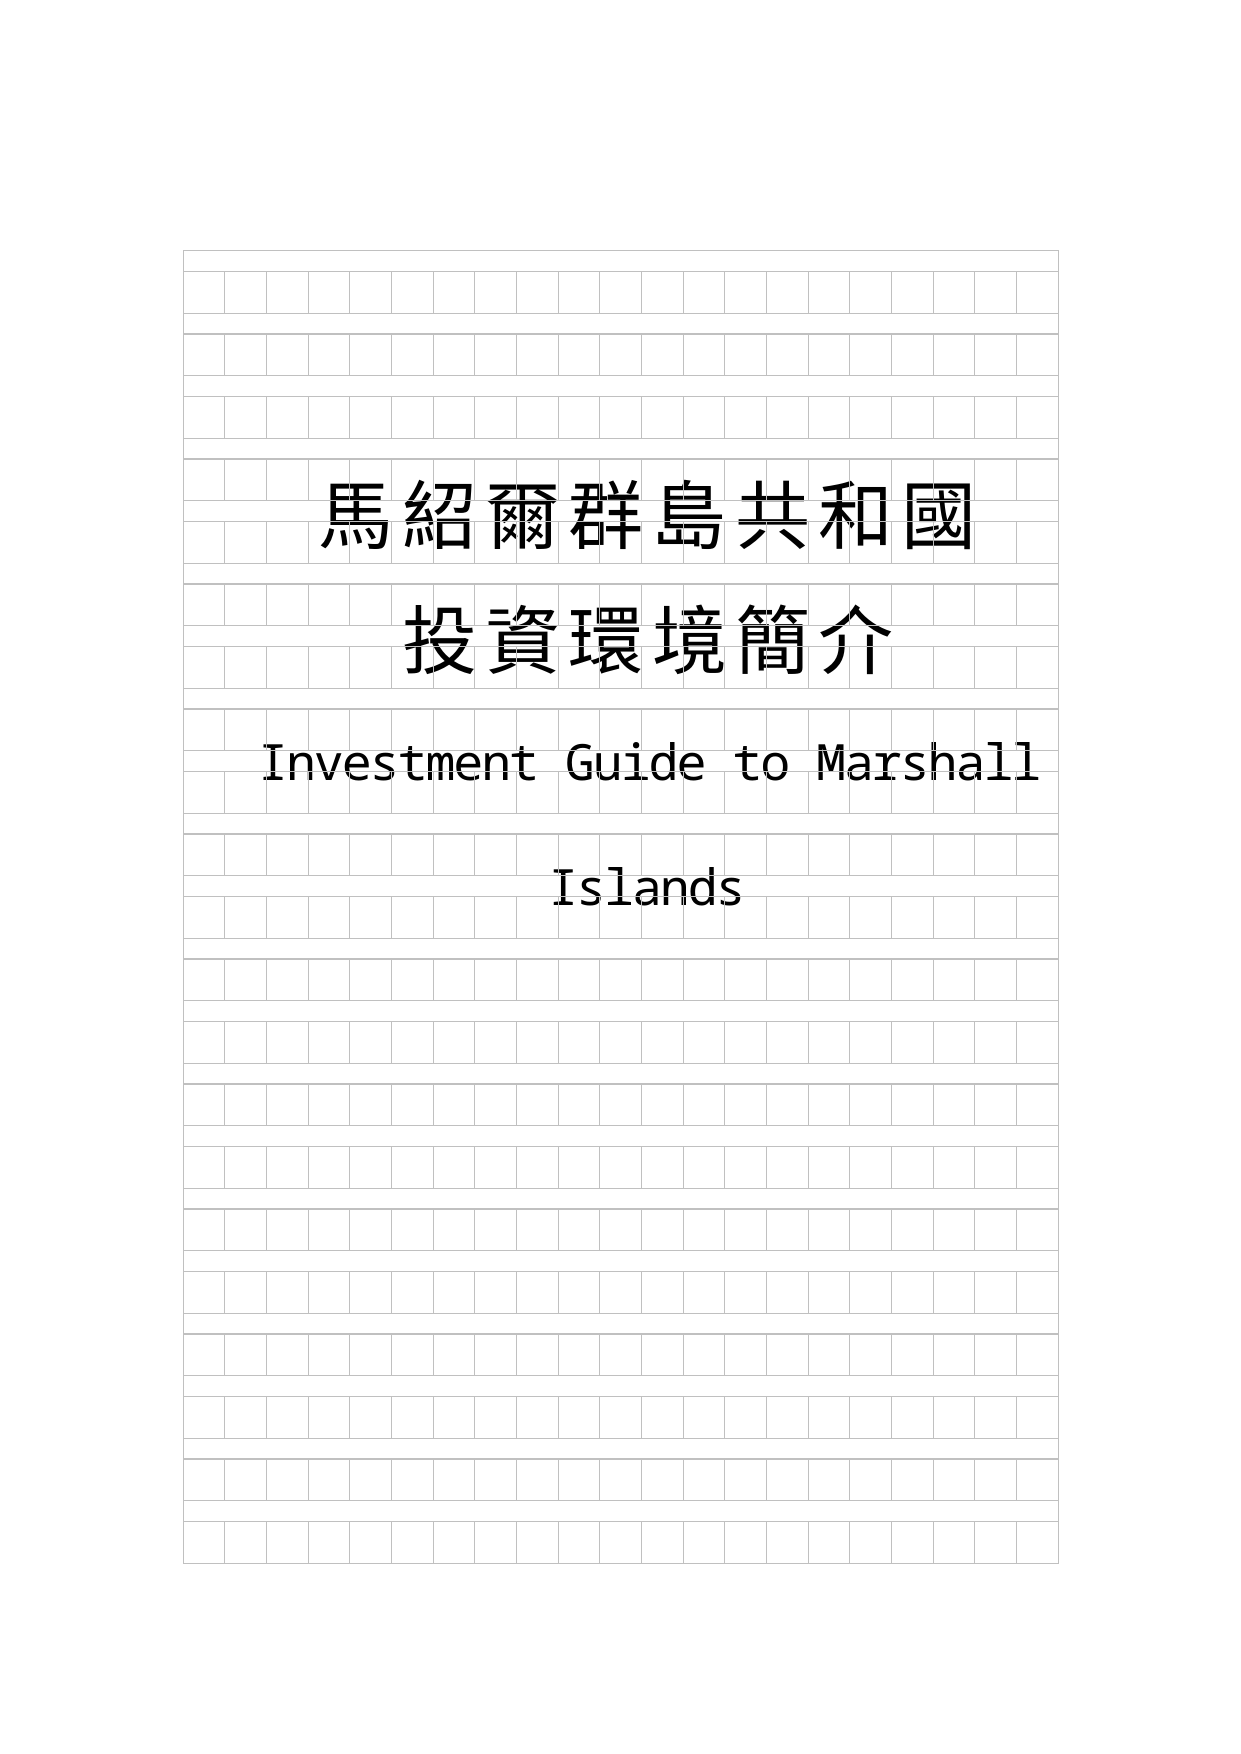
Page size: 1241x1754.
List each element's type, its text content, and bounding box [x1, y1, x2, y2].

table_cell 馬紹爾群島共和國 投資環境簡介 Investment Guide to Marshall Islands [559, 647, 599, 688]
table_cell 馬紹爾群島共和國 投資環境簡介 Investment Guide to Marshall Islands [600, 522, 641, 563]
table_cell 馬紹爾群島共和國 投資環境簡介 Investment Guide to Marshall Islands [935, 751, 997, 771]
table_cell 馬紹爾群島共和國 投資環境簡介 Investment Guide to Marshall Islands [412, 751, 519, 771]
table_cell 馬紹爾群島共和國 投資環境簡介 Investment Guide to Marshall Islands [350, 772, 391, 813]
table_cell 馬紹爾群島共和國 投資環境簡介 Investment Guide to Marshall Islands [559, 772, 599, 813]
table_cell 馬紹爾群島共和國 投資環境簡介 Investment Guide to Marshall Islands [850, 460, 891, 500]
table_cell 馬紹爾群島共和國 投資環境簡介 Investment Guide to Marshall Islands [475, 647, 516, 688]
table_cell 馬紹爾群島共和國 投資環境簡介 Investment Guide to Marshall Islands [600, 397, 641, 438]
table_cell 馬紹爾群島共和國 投資環境簡介 Investment Guide to Marshall Islands [309, 522, 349, 563]
table_cell 馬紹爾群島共和國 投資環境簡介 Investment Guide to Marshall Islands [713, 876, 1058, 896]
table_cell 馬紹爾群島共和國 投資環境簡介 Investment Guide to Marshall Islands [809, 585, 849, 625]
table_cell 馬紹爾群島共和國 投資環境簡介 Investment Guide to Marshall Islands [803, 626, 1058, 646]
table_cell 馬紹爾群島共和國 投資環境簡介 Investment Guide to Marshall Islands [809, 397, 849, 438]
table_cell 馬紹爾群島共和國 投資環境簡介 Investment Guide to Marshall Islands [975, 522, 1016, 563]
table_cell 馬紹爾群島共和國 投資環境簡介 Investment Guide to Marshall Islands [350, 835, 391, 875]
table_cell 馬紹爾群島共和國 投資環境簡介 Investment Guide to Marshall Islands [809, 897, 849, 938]
table_header [850, 272, 891, 313]
table_cell 馬紹爾群島共和國 投資環境簡介 Investment Guide to Marshall Islands [559, 522, 599, 563]
table_cell 馬紹爾群島共和國 投資環境簡介 Investment Guide to Marshall Islands [309, 397, 349, 438]
table_cell 馬紹爾群島共和國 投資環境簡介 Investment Guide to Marshall Islands [517, 897, 558, 938]
table_cell 馬紹爾群島共和國 投資環境簡介 Investment Guide to Marshall Islands [184, 835, 224, 875]
table_cell 馬紹爾群島共和國 投資環境簡介 Investment Guide to Marshall Islands [559, 585, 599, 625]
table_cell 馬紹爾群島共和國 投資環境簡介 Investment Guide to Marshall Islands [225, 835, 266, 875]
table_cell 馬紹爾群島共和國 投資環境簡介 Investment Guide to Marshall Islands [475, 460, 516, 500]
table_cell 馬紹爾群島共和國 投資環境簡介 Investment Guide to Marshall Islands [767, 710, 808, 750]
table_cell 馬紹爾群島共和國 投資環境簡介 Investment Guide to Marshall Islands [517, 522, 558, 563]
table_cell 馬紹爾群島共和國 投資環境簡介 Investment Guide to Marshall Islands [392, 647, 433, 688]
table_cell 馬紹爾群島共和國 投資環境簡介 Investment Guide to Marshall Islands [359, 501, 417, 521]
table_cell 馬紹爾群島共和國 投資環境簡介 Investment Guide to Marshall Islands [892, 710, 933, 750]
table_cell 馬紹爾群島共和國 投資環境簡介 Investment Guide to Marshall Islands [225, 522, 266, 563]
table_cell 馬紹爾群島共和國 投資環境簡介 Investment Guide to Marshall Islands [892, 397, 933, 438]
table_header [184, 335, 224, 375]
table_header [350, 272, 391, 313]
table_cell 馬紹爾群島共和國 投資環境簡介 Investment Guide to Marshall Islands [725, 522, 766, 563]
table_cell 馬紹爾群島共和國 投資環境簡介 Investment Guide to Marshall Islands [850, 835, 891, 875]
table_cell 馬紹爾群島共和國 投資環境簡介 Investment Guide to Marshall Islands [642, 835, 683, 875]
table_cell 馬紹爾群島共和國 投資環境簡介 Investment Guide to Marshall Islands [475, 710, 516, 750]
table_cell 馬紹爾群島共和國 投資環境簡介 Investment Guide to Marshall Islands [934, 897, 974, 938]
table_cell 馬紹爾群島共和國 投資環境簡介 Investment Guide to Marshall Islands [434, 647, 474, 688]
table_header [1059, 250, 1074, 385]
table_cell 馬紹爾群島共和國 投資環境簡介 Investment Guide to Marshall Islands [670, 501, 756, 521]
table_cell 馬紹爾群島共和國 投資環境簡介 Investment Guide to Marshall Islands [309, 835, 349, 875]
table_cell 馬紹爾群島共和國 投資環境簡介 Investment Guide to Marshall Islands [934, 710, 974, 750]
table_cell 馬紹爾群島共和國 投資環境簡介 Investment Guide to Marshall Islands [565, 876, 618, 896]
table_cell 馬紹爾群島共和國 投資環境簡介 Investment Guide to Marshall Islands [600, 647, 641, 688]
table_cell 馬紹爾群島共和國 投資環境簡介 Investment Guide to Marshall Islands [350, 897, 391, 938]
table_cell 馬紹爾群島共和國 投資環境簡介 Investment Guide to Marshall Islands [970, 501, 1058, 521]
table_cell 馬紹爾群島共和國 投資環境簡介 Investment Guide to Marshall Islands [475, 522, 516, 563]
table_cell 馬紹爾群島共和國 投資環境簡介 Investment Guide to Marshall Islands [684, 397, 724, 438]
table_header [184, 251, 1058, 271]
table_cell 馬紹爾群島共和國 投資環境簡介 Investment Guide to Marshall Islands [184, 564, 1058, 583]
table_cell 馬紹爾群島共和國 投資環境簡介 Investment Guide to Marshall Islands [309, 647, 349, 688]
table_cell 馬紹爾群島共和國 投資環境簡介 Investment Guide to Marshall Islands [684, 585, 724, 625]
table_cell 馬紹爾群島共和國 投資環境簡介 Investment Guide to Marshall Islands [350, 647, 391, 688]
table_cell 馬紹爾群島共和國 投資環境簡介 Investment Guide to Marshall Islands [975, 835, 1016, 875]
table_cell 馬紹爾群島共和國 投資環境簡介 Investment Guide to Marshall Islands [475, 772, 516, 813]
table_cell 馬紹爾群島共和國 投資環境簡介 Investment Guide to Marshall Islands [809, 772, 849, 813]
table_header [684, 272, 724, 313]
table_cell 馬紹爾群島共和國 投資環境簡介 Investment Guide to Marshall Islands [767, 772, 808, 813]
table_cell 馬紹爾群島共和國 投資環境簡介 Investment Guide to Marshall Islands [309, 585, 349, 625]
table_header [309, 272, 349, 313]
table_cell 馬紹爾群島共和國 投資環境簡介 Investment Guide to Marshall Islands [184, 647, 224, 688]
table_cell 馬紹爾群島共和國 投資環境簡介 Investment Guide to Marshall Islands [850, 522, 891, 563]
table_cell 馬紹爾群島共和國 投資環境簡介 Investment Guide to Marshall Islands [892, 772, 933, 813]
table_cell 馬紹爾群島共和國 投資環境簡介 Investment Guide to Marshall Islands [350, 585, 391, 625]
table_header [184, 272, 224, 313]
table_cell 馬紹爾群島共和國 投資環境簡介 Investment Guide to Marshall Islands [1017, 835, 1058, 875]
table_cell 馬紹爾群島共和國 投資環境簡介 Investment Guide to Marshall Islands [892, 585, 933, 625]
table_cell 馬紹爾群島共和國 投資環境簡介 Investment Guide to Marshall Islands [392, 772, 433, 813]
table_header [434, 335, 474, 375]
table_cell 馬紹爾群島共和國 投資環境簡介 Investment Guide to Marshall Islands [517, 835, 558, 875]
table_header [767, 335, 808, 375]
table_cell 馬紹爾群島共和國 投資環境簡介 Investment Guide to Marshall Islands [559, 397, 599, 438]
table_cell 馬紹爾群島共和國 投資環境簡介 Investment Guide to Marshall Islands [350, 460, 391, 500]
table_cell 馬紹爾群島共和國 投資環境簡介 Investment Guide to Marshall Islands [475, 585, 516, 625]
table_header [1017, 335, 1058, 375]
table_cell 馬紹爾群島共和國 投資環境簡介 Investment Guide to Marshall Islands [850, 897, 891, 938]
table_header [184, 376, 1058, 385]
table_cell 馬紹爾群島共和國 投資環境簡介 Investment Guide to Marshall Islands [934, 522, 974, 563]
table_cell 馬紹爾群島共和國 投資環境簡介 Investment Guide to Marshall Islands [934, 835, 974, 875]
table_header [934, 335, 974, 375]
table_cell 馬紹爾群島共和國 投資環境簡介 Investment Guide to Marshall Islands [642, 460, 683, 500]
table_cell 馬紹爾群島共和國 投資環境簡介 Investment Guide to Marshall Islands [1017, 397, 1058, 438]
table_header [642, 335, 683, 375]
table_cell 馬紹爾群島共和國 投資環境簡介 Investment Guide to Marshall Islands [975, 585, 1016, 625]
table_cell 馬紹爾群島共和國 投資環境簡介 Investment Guide to Marshall Islands [600, 772, 641, 813]
table_header [350, 335, 391, 375]
table_cell 馬紹爾群島共和國 投資環境簡介 Investment Guide to Marshall Islands [421, 626, 579, 646]
table_cell 馬紹爾群島共和國 投資環境簡介 Investment Guide to Marshall Islands [350, 710, 391, 750]
table_cell 馬紹爾群島共和國 投資環境簡介 Investment Guide to Marshall Islands [975, 397, 1016, 438]
table_cell 馬紹爾群島共和國 投資環境簡介 Investment Guide to Marshall Islands [684, 835, 724, 875]
table_cell 馬紹爾群島共和國 投資環境簡介 Investment Guide to Marshall Islands [184, 876, 561, 896]
table_header [517, 335, 558, 375]
table_cell 馬紹爾群島共和國 投資環境簡介 Investment Guide to Marshall Islands [642, 585, 683, 625]
table_header [267, 272, 308, 313]
table_cell 馬紹爾群島共和國 投資環境簡介 Investment Guide to Marshall Islands [809, 460, 849, 500]
table_cell 馬紹爾群島共和國 投資環境簡介 Investment Guide to Marshall Islands [642, 397, 683, 438]
table_cell 馬紹爾群島共和國 投資環境簡介 Investment Guide to Marshall Islands [892, 647, 933, 688]
table_cell 馬紹爾群島共和國 投資環境簡介 Investment Guide to Marshall Islands [184, 585, 224, 625]
table_cell 馬紹爾群島共和國 投資環境簡介 Investment Guide to Marshall Islands [267, 835, 308, 875]
table_cell 馬紹爾群島共和國 投資環境簡介 Investment Guide to Marshall Islands [392, 835, 433, 875]
table_cell 馬紹爾群島共和國 投資環境簡介 Investment Guide to Marshall Islands [747, 751, 818, 771]
table_cell 馬紹爾群島共和國 投資環境簡介 Investment Guide to Marshall Islands [309, 897, 349, 938]
table_header [892, 272, 933, 313]
table_cell 馬紹爾群島共和國 投資環境簡介 Investment Guide to Marshall Islands [1059, 385, 1074, 938]
table_cell 馬紹爾群島共和國 投資環境簡介 Investment Guide to Marshall Islands [184, 814, 1058, 833]
table_cell 馬紹爾群島共和國 投資環境簡介 Investment Guide to Marshall Islands [434, 460, 474, 500]
table_cell 馬紹爾群島共和國 投資環境簡介 Investment Guide to Marshall Islands [184, 397, 224, 438]
table_cell 馬紹爾群島共和國 投資環境簡介 Investment Guide to Marshall Islands [225, 897, 266, 938]
table_cell 馬紹爾群島共和國 投資環境簡介 Investment Guide to Marshall Islands [934, 647, 974, 688]
table_cell 馬紹爾群島共和國 投資環境簡介 Investment Guide to Marshall Islands [892, 522, 933, 563]
table_cell 馬紹爾群島共和國 投資環境簡介 Investment Guide to Marshall Islands [892, 897, 933, 938]
table_cell 馬紹爾群島共和國 投資環境簡介 Investment Guide to Marshall Islands [184, 501, 330, 521]
table_header [934, 272, 974, 313]
table_cell 馬紹爾群島共和國 投資環境簡介 Investment Guide to Marshall Islands [267, 460, 308, 500]
table_cell 馬紹爾群島共和國 投資環境簡介 Investment Guide to Marshall Islands [275, 751, 407, 771]
table_cell 馬紹爾群島共和國 投資環境簡介 Investment Guide to Marshall Islands [559, 835, 599, 875]
table_header [809, 272, 849, 313]
table_cell 馬紹爾群島共和國 投資環境簡介 Investment Guide to Marshall Islands [184, 772, 224, 813]
table_cell 馬紹爾群島共和國 投資環境簡介 Investment Guide to Marshall Islands [684, 772, 724, 813]
table_cell 馬紹爾群島共和國 投資環境簡介 Investment Guide to Marshall Islands [225, 585, 266, 625]
table_cell 馬紹爾群島共和國 投資環境簡介 Investment Guide to Marshall Islands [475, 897, 516, 938]
table_cell 馬紹爾群島共和國 投資環境簡介 Investment Guide to Marshall Islands [642, 897, 683, 938]
table_cell 馬紹爾群島共和國 投資環境簡介 Investment Guide to Marshall Islands [309, 460, 349, 500]
table_header [267, 335, 308, 375]
table_cell 馬紹爾群島共和國 投資環境簡介 Investment Guide to Marshall Islands [434, 585, 474, 625]
table_cell 馬紹爾群島共和國 投資環境簡介 Investment Guide to Marshall Islands [725, 772, 766, 813]
table_header [850, 335, 891, 375]
table_cell 馬紹爾群島共和國 投資環境簡介 Investment Guide to Marshall Islands [225, 710, 266, 750]
table_cell 馬紹爾群島共和國 投資環境簡介 Investment Guide to Marshall Islands [309, 710, 349, 750]
table_cell 馬紹爾群島共和國 投資環境簡介 Investment Guide to Marshall Islands [184, 522, 224, 563]
table_cell 馬紹爾群島共和國 投資環境簡介 Investment Guide to Marshall Islands [684, 522, 724, 563]
table_cell 馬紹爾群島共和國 投資環境簡介 Investment Guide to Marshall Islands [475, 397, 516, 438]
table_cell 馬紹爾群島共和國 投資環境簡介 Investment Guide to Marshall Islands [392, 710, 433, 750]
table_cell 馬紹爾群島共和國 投資環境簡介 Investment Guide to Marshall Islands [392, 460, 433, 500]
table_cell 馬紹爾群島共和國 投資環境簡介 Investment Guide to Marshall Islands [350, 522, 391, 563]
table_cell 馬紹爾群島共和國 投資環境簡介 Investment Guide to Marshall Islands [434, 397, 474, 438]
table_cell 馬紹爾群島共和國 投資環境簡介 Investment Guide to Marshall Islands [225, 460, 266, 500]
table_cell 馬紹爾群島共和國 投資環境簡介 Investment Guide to Marshall Islands [267, 772, 308, 813]
table_cell 馬紹爾群島共和國 投資環境簡介 Investment Guide to Marshall Islands [725, 710, 766, 750]
table_cell 馬紹爾群島共和國 投資環境簡介 Investment Guide to Marshall Islands [559, 710, 599, 750]
table_cell 馬紹爾群島共和國 投資環境簡介 Investment Guide to Marshall Islands [892, 460, 933, 500]
table_cell 馬紹爾群島共和國 投資環境簡介 Investment Guide to Marshall Islands [600, 897, 641, 938]
table_cell 馬紹爾群島共和國 投資環境簡介 Investment Guide to Marshall Islands [642, 772, 683, 813]
table_header [600, 335, 641, 375]
table_cell 馬紹爾群島共和國 投資環境簡介 Investment Guide to Marshall Islands [725, 460, 766, 500]
table_cell 馬紹爾群島共和國 投資環境簡介 Investment Guide to Marshall Islands [674, 751, 742, 771]
table_cell 馬紹爾群島共和國 投資環境簡介 Investment Guide to Marshall Islands [1017, 710, 1058, 750]
table_header [892, 335, 933, 375]
table_cell 馬紹爾群島共和國 投資環境簡介 Investment Guide to Marshall Islands [684, 460, 724, 500]
table_cell 馬紹爾群島共和國 投資環境簡介 Investment Guide to Marshall Islands [517, 647, 558, 688]
table_cell 馬紹爾群島共和國 投資環境簡介 Investment Guide to Marshall Islands [184, 897, 224, 938]
table_cell 馬紹爾群島共和國 投資環境簡介 Investment Guide to Marshall Islands [684, 647, 724, 688]
table_header [600, 272, 641, 313]
table_cell 馬紹爾群島共和國 投資環境簡介 Investment Guide to Marshall Islands [559, 460, 599, 500]
table_cell 馬紹爾群島共和國 投資環境簡介 Investment Guide to Marshall Islands [1017, 460, 1058, 500]
table_cell 馬紹爾群島共和國 投資環境簡介 Investment Guide to Marshall Islands [725, 835, 766, 875]
table_header [184, 314, 1058, 333]
table_cell 馬紹爾群島共和國 投資環境簡介 Investment Guide to Marshall Islands [184, 710, 224, 750]
table_cell 馬紹爾群島共和國 投資環境簡介 Investment Guide to Marshall Islands [1017, 772, 1058, 813]
table_cell 馬紹爾群島共和國 投資環境簡介 Investment Guide to Marshall Islands [434, 522, 474, 563]
table_cell 馬紹爾群島共和國 投資環境簡介 Investment Guide to Marshall Islands [725, 897, 766, 938]
table_cell 馬紹爾群島共和國 投資環境簡介 Investment Guide to Marshall Islands [184, 439, 1058, 458]
table_cell 馬紹爾群島共和國 投資環境簡介 Investment Guide to Marshall Islands [725, 397, 766, 438]
table_header [725, 272, 766, 313]
table_cell 馬紹爾群島共和國 投資環境簡介 Investment Guide to Marshall Islands [975, 897, 1016, 938]
table_header [1017, 272, 1058, 313]
table_cell 馬紹爾群島共和國 投資環境簡介 Investment Guide to Marshall Islands [184, 460, 224, 500]
table_header [309, 335, 349, 375]
table_cell 馬紹爾群島共和國 投資環境簡介 Investment Guide to Marshall Islands [572, 751, 670, 771]
table_cell 馬紹爾群島共和國 投資環境簡介 Investment Guide to Marshall Islands [892, 835, 933, 875]
table_cell 馬紹爾群島共和國 投資環境簡介 Investment Guide to Marshall Islands [767, 522, 808, 563]
table_cell 馬紹爾群島共和國 投資環境簡介 Investment Guide to Marshall Islands [517, 772, 558, 813]
table_cell 馬紹爾群島共和國 投資環境簡介 Investment Guide to Marshall Islands [767, 585, 808, 625]
table_header [475, 335, 516, 375]
table_cell 馬紹爾群島共和國 投資環境簡介 Investment Guide to Marshall Islands [517, 585, 558, 625]
table_cell 馬紹爾群島共和國 投資環境簡介 Investment Guide to Marshall Islands [1017, 897, 1058, 938]
table_cell 馬紹爾群島共和國 投資環境簡介 Investment Guide to Marshall Islands [415, 501, 495, 521]
table_cell 馬紹爾群島共和國 投資環境簡介 Investment Guide to Marshall Islands [434, 772, 474, 813]
table_cell 馬紹爾群島共和國 投資環境簡介 Investment Guide to Marshall Islands [392, 897, 433, 938]
table_cell 馬紹爾群島共和國 投資環境簡介 Investment Guide to Marshall Islands [309, 772, 349, 813]
table_cell 馬紹爾群島共和國 投資環境簡介 Investment Guide to Marshall Islands [392, 522, 433, 563]
table_header [975, 335, 1016, 375]
table_cell 馬紹爾群島共和國 投資環境簡介 Investment Guide to Marshall Islands [225, 397, 266, 438]
table_cell 馬紹爾群島共和國 投資環境簡介 Investment Guide to Marshall Islands [1017, 585, 1058, 625]
table_header [559, 335, 599, 375]
table_cell 馬紹爾群島共和國 投資環境簡介 Investment Guide to Marshall Islands [584, 626, 664, 646]
table_cell 馬紹爾群島共和國 投資環境簡介 Investment Guide to Marshall Islands [975, 460, 1016, 500]
table_cell 馬紹爾群島共和國 投資環境簡介 Investment Guide to Marshall Islands [267, 397, 308, 438]
table_cell 馬紹爾群島共和國 投資環境簡介 Investment Guide to Marshall Islands [434, 710, 474, 750]
table_header [767, 272, 808, 313]
table_cell 馬紹爾群島共和國 投資環境簡介 Investment Guide to Marshall Islands [934, 772, 974, 813]
table_cell 馬紹爾群島共和國 投資環境簡介 Investment Guide to Marshall Islands [267, 897, 308, 938]
table_header [392, 272, 433, 313]
table_cell 馬紹爾群島共和國 投資環境簡介 Investment Guide to Marshall Islands [684, 710, 724, 750]
table_header [809, 335, 849, 375]
table_cell 馬紹爾群島共和國 投資環境簡介 Investment Guide to Marshall Islands [975, 647, 1016, 688]
table_cell 馬紹爾群島共和國 投資環境簡介 Investment Guide to Marshall Islands [850, 647, 891, 688]
table_cell 馬紹爾群島共和國 投資環境簡介 Investment Guide to Marshall Islands [844, 751, 931, 771]
table_cell 馬紹爾群島共和國 投資環境簡介 Investment Guide to Marshall Islands [225, 772, 266, 813]
table_cell 馬紹爾群島共和國 投資環境簡介 Investment Guide to Marshall Islands [1017, 522, 1058, 563]
table_cell 馬紹爾群島共和國 投資環境簡介 Investment Guide to Marshall Islands [809, 647, 849, 688]
table_cell 馬紹爾群島共和國 投資環境簡介 Investment Guide to Marshall Islands [434, 835, 474, 875]
table_cell 馬紹爾群島共和國 投資環境簡介 Investment Guide to Marshall Islands [809, 522, 849, 563]
table_header [225, 272, 266, 313]
table_cell 馬紹爾群島共和國 投資環境簡介 Investment Guide to Marshall Islands [725, 647, 766, 688]
table_header [475, 272, 516, 313]
table_header [517, 272, 558, 313]
table_header [725, 335, 766, 375]
table_cell 馬紹爾群島共和國 投資環境簡介 Investment Guide to Marshall Islands [184, 626, 416, 646]
table_cell 馬紹爾群島共和國 投資環境簡介 Investment Guide to Marshall Islands [225, 647, 266, 688]
table_cell 馬紹爾群島共和國 投資環境簡介 Investment Guide to Marshall Islands [767, 397, 808, 438]
table_cell 馬紹爾群島共和國 投資環境簡介 Investment Guide to Marshall Islands [975, 772, 1016, 813]
table_cell 馬紹爾群島共和國 投資環境簡介 Investment Guide to Marshall Islands [975, 710, 1016, 750]
table_cell 馬紹爾群島共和國 投資環境簡介 Investment Guide to Marshall Islands [642, 710, 683, 750]
table_cell 馬紹爾群島共和國 投資環境簡介 Investment Guide to Marshall Islands [350, 397, 391, 438]
table_cell 馬紹爾群島共和國 投資環境簡介 Investment Guide to Marshall Islands [184, 751, 271, 771]
table_cell 馬紹爾群島共和國 投資環境簡介 Investment Guide to Marshall Islands [434, 897, 474, 938]
table_header [434, 272, 474, 313]
table_cell 馬紹爾群島共和國 投資環境簡介 Investment Guide to Marshall Islands [267, 710, 308, 750]
table_cell 馬紹爾群島共和國 投資環境簡介 Investment Guide to Marshall Islands [1017, 647, 1058, 688]
table_cell 馬紹爾群島共和國 投資環境簡介 Investment Guide to Marshall Islands [267, 585, 308, 625]
table_cell 馬紹爾群島共和國 投資環境簡介 Investment Guide to Marshall Islands [392, 585, 433, 625]
table_cell 馬紹爾群島共和國 投資環境簡介 Investment Guide to Marshall Islands [600, 585, 641, 625]
table_cell 馬紹爾群島共和國 投資環境簡介 Investment Guide to Marshall Islands [517, 397, 558, 438]
table_cell 馬紹爾群島共和國 投資環境簡介 Investment Guide to Marshall Islands [267, 522, 308, 563]
table_cell 馬紹爾群島共和國 投資環境簡介 Investment Guide to Marshall Islands [517, 710, 558, 750]
table_cell 馬紹爾群島共和國 投資環境簡介 Investment Guide to Marshall Islands [767, 460, 808, 500]
table_cell 馬紹爾群島共和國 投資環境簡介 Investment Guide to Marshall Islands [934, 585, 974, 625]
table_cell 馬紹爾群島共和國 投資環境簡介 Investment Guide to Marshall Islands [642, 522, 683, 563]
table_cell 馬紹爾群島共和國 投資環境簡介 Investment Guide to Marshall Islands [475, 835, 516, 875]
table_cell 馬紹爾群島共和國 投資環境簡介 Investment Guide to Marshall Islands [669, 626, 742, 646]
table_header [642, 272, 683, 313]
table_cell 馬紹爾群島共和國 投資環境簡介 Investment Guide to Marshall Islands [809, 710, 849, 750]
table_cell 馬紹爾群島共和國 投資環境簡介 Investment Guide to Marshall Islands [600, 710, 641, 750]
table_cell 馬紹爾群島共和國 投資環境簡介 Investment Guide to Marshall Islands [767, 835, 808, 875]
table_cell 馬紹爾群島共和國 投資環境簡介 Investment Guide to Marshall Islands [622, 876, 709, 896]
table_cell 馬紹爾群島共和國 投資環境簡介 Investment Guide to Marshall Islands [392, 397, 433, 438]
table_cell 馬紹爾群島共和國 投資環境簡介 Investment Guide to Marshall Islands [642, 647, 683, 688]
table_header [975, 272, 1016, 313]
table_cell 馬紹爾群島共和國 投資環境簡介 Investment Guide to Marshall Islands [600, 460, 641, 500]
table_header [559, 272, 599, 313]
table_cell 馬紹爾群島共和國 投資環境簡介 Investment Guide to Marshall Islands [184, 689, 1058, 708]
table_cell 馬紹爾群島共和國 投資環境簡介 Investment Guide to Marshall Islands [809, 835, 849, 875]
table_cell 馬紹爾群島共和國 投資環境簡介 Investment Guide to Marshall Islands [934, 460, 974, 500]
table_header [225, 335, 266, 375]
table_cell 馬紹爾群島共和國 投資環境簡介 Investment Guide to Marshall Islands [850, 772, 891, 813]
table_cell 馬紹爾群島共和國 投資環境簡介 Investment Guide to Marshall Islands [184, 385, 1058, 396]
table_cell 馬紹爾群島共和國 投資環境簡介 Investment Guide to Marshall Islands [934, 397, 974, 438]
table_cell 馬紹爾群島共和國 投資環境簡介 Investment Guide to Marshall Islands [767, 897, 808, 938]
table_cell 馬紹爾群島共和國 投資環境簡介 Investment Guide to Marshall Islands [767, 647, 808, 688]
table_cell 馬紹爾群島共和國 投資環境簡介 Investment Guide to Marshall Islands [600, 835, 641, 875]
table_header [684, 335, 724, 375]
table_cell 馬紹爾群島共和國 投資環境簡介 Investment Guide to Marshall Islands [850, 710, 891, 750]
table_cell 馬紹爾群島共和國 投資環境簡介 Investment Guide to Marshall Islands [684, 897, 724, 938]
table_cell 馬紹爾群島共和國 投資環境簡介 Investment Guide to Marshall Islands [850, 585, 891, 625]
table_cell 馬紹爾群島共和國 投資環境簡介 Investment Guide to Marshall Islands [267, 647, 308, 688]
table_header [392, 335, 433, 375]
table_cell 馬紹爾群島共和國 投資環境簡介 Investment Guide to Marshall Islands [850, 397, 891, 438]
table_cell 馬紹爾群島共和國 投資環境簡介 Investment Guide to Marshall Islands [559, 897, 599, 938]
table_cell 馬紹爾群島共和國 投資環境簡介 Investment Guide to Marshall Islands [517, 460, 558, 500]
table_cell 馬紹爾群島共和國 投資環境簡介 Investment Guide to Marshall Islands [725, 585, 766, 625]
